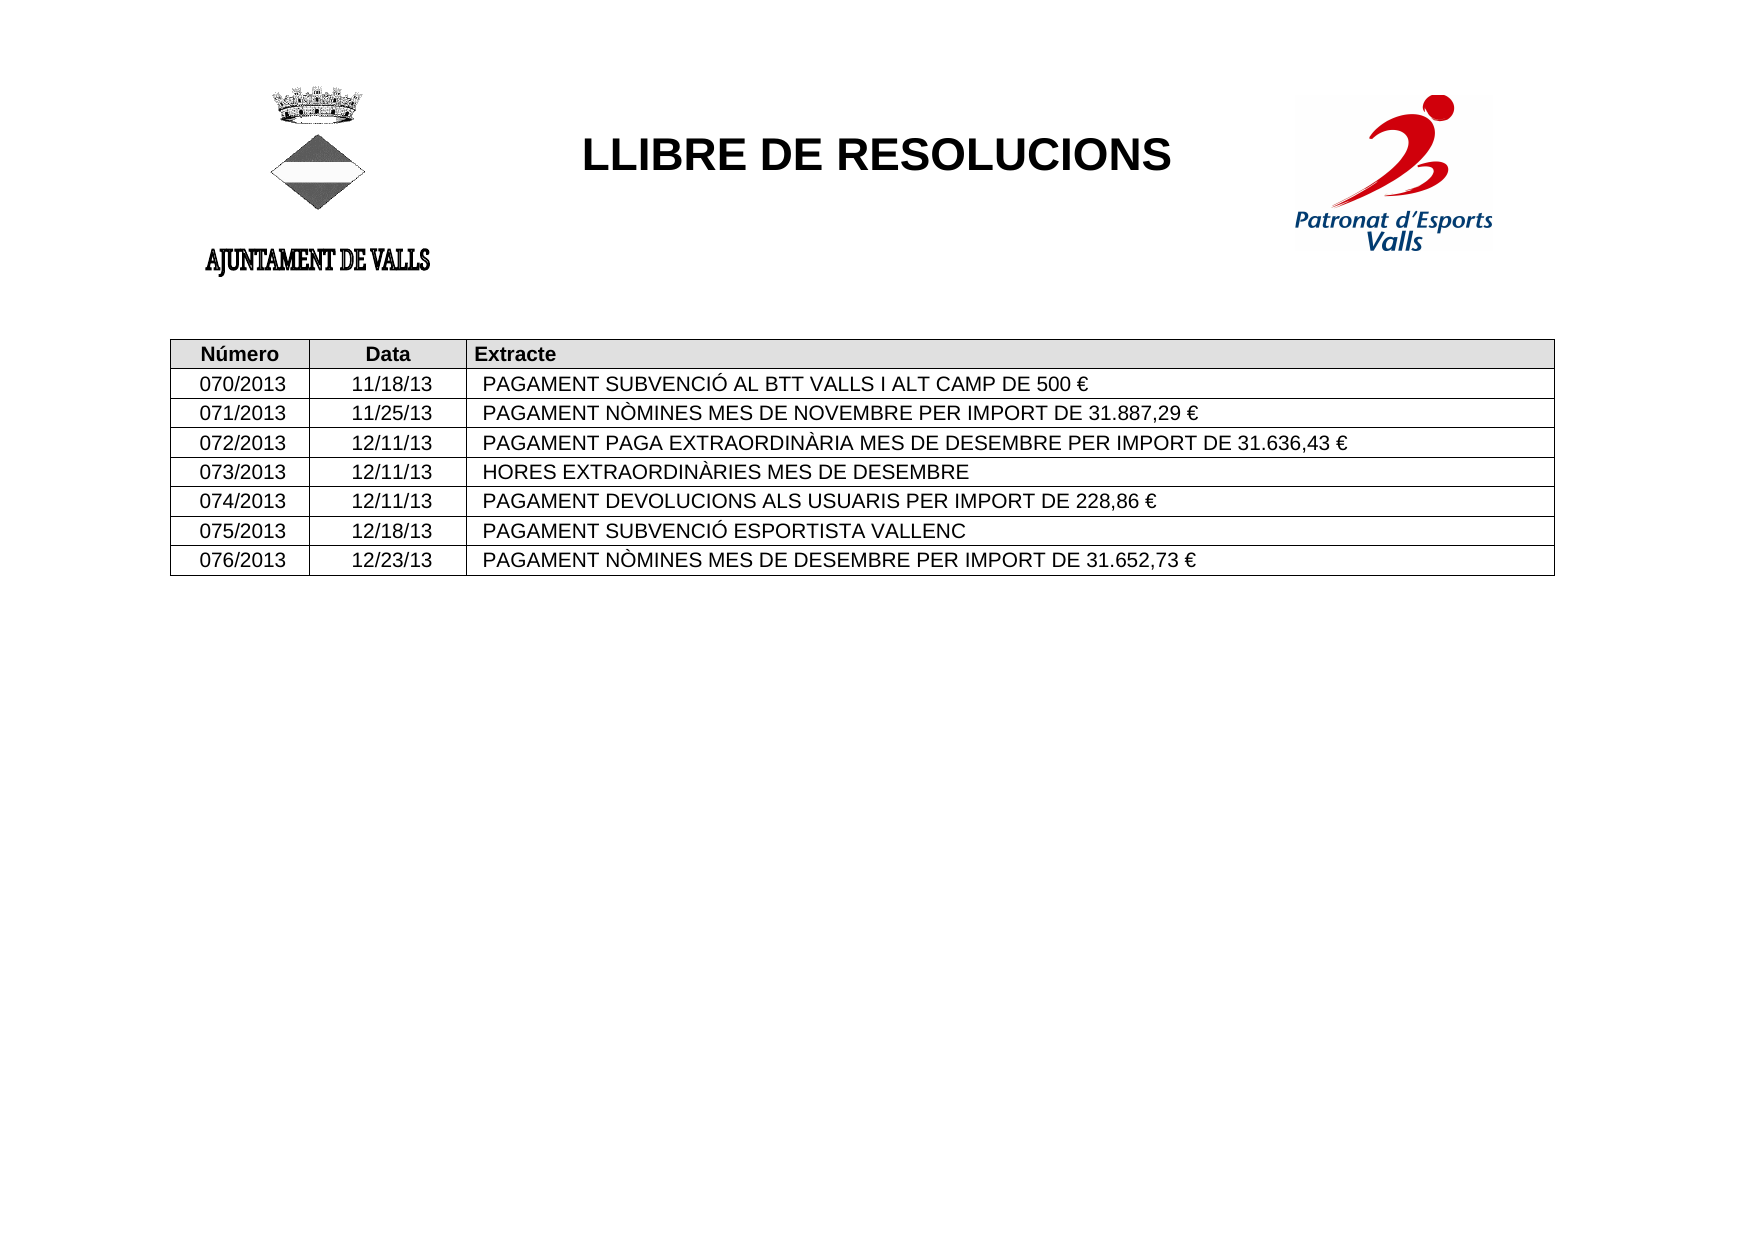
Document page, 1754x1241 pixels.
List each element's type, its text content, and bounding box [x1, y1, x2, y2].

picture [1295, 95, 1493, 251]
table_cell 073/2013 [171, 458, 309, 486]
table_cell 076/2013 [171, 546, 309, 574]
table_cell PAGAMENT NÒMINES MES DE DESEMBRE PER IMPORT DE 31.652,73 € [467, 546, 1554, 574]
table_cell 18/11/13 [310, 369, 466, 398]
table_header Extracte [467, 340, 1554, 368]
table_cell 11/12/13 [310, 428, 466, 457]
table_cell PAGAMENT NÒMINES MES DE NOVEMBRE PER IMPORT DE 31.887,29 € [467, 399, 1554, 427]
table_header Data [310, 340, 466, 368]
table_cell PAGAMENT SUBVENCIÓ AL BTT VALLS I ALT CAMP DE 500 € [467, 369, 1554, 398]
table_header Número [171, 340, 309, 368]
table_cell 074/2013 [171, 487, 309, 516]
table_cell 072/2013 [171, 428, 309, 457]
table_cell 071/2013 [171, 399, 309, 427]
table_cell 25/11/13 [310, 399, 466, 427]
table_cell 11/12/13 [310, 458, 466, 486]
table_cell PAGAMENT PAGA EXTRAORDINÀRIA MES DE DESEMBRE PER IMPORT DE 31.636,43 € [467, 428, 1554, 457]
table_cell 18/12/13 [310, 517, 466, 545]
table_cell PAGAMENT DEVOLUCIONS ALS USUARIS PER IMPORT DE 228,86 € [467, 487, 1554, 516]
table_cell 23/12/13 [310, 546, 466, 574]
table_cell HORES EXTRAORDINÀRIES MES DE DESEMBRE [467, 458, 1554, 486]
table_cell 075/2013 [171, 517, 309, 545]
table_cell 070/2013 [171, 369, 309, 398]
table_cell 11/12/13 [310, 487, 466, 516]
table_cell PAGAMENT SUBVENCIÓ ESPORTISTA VALLENC [467, 517, 1554, 545]
